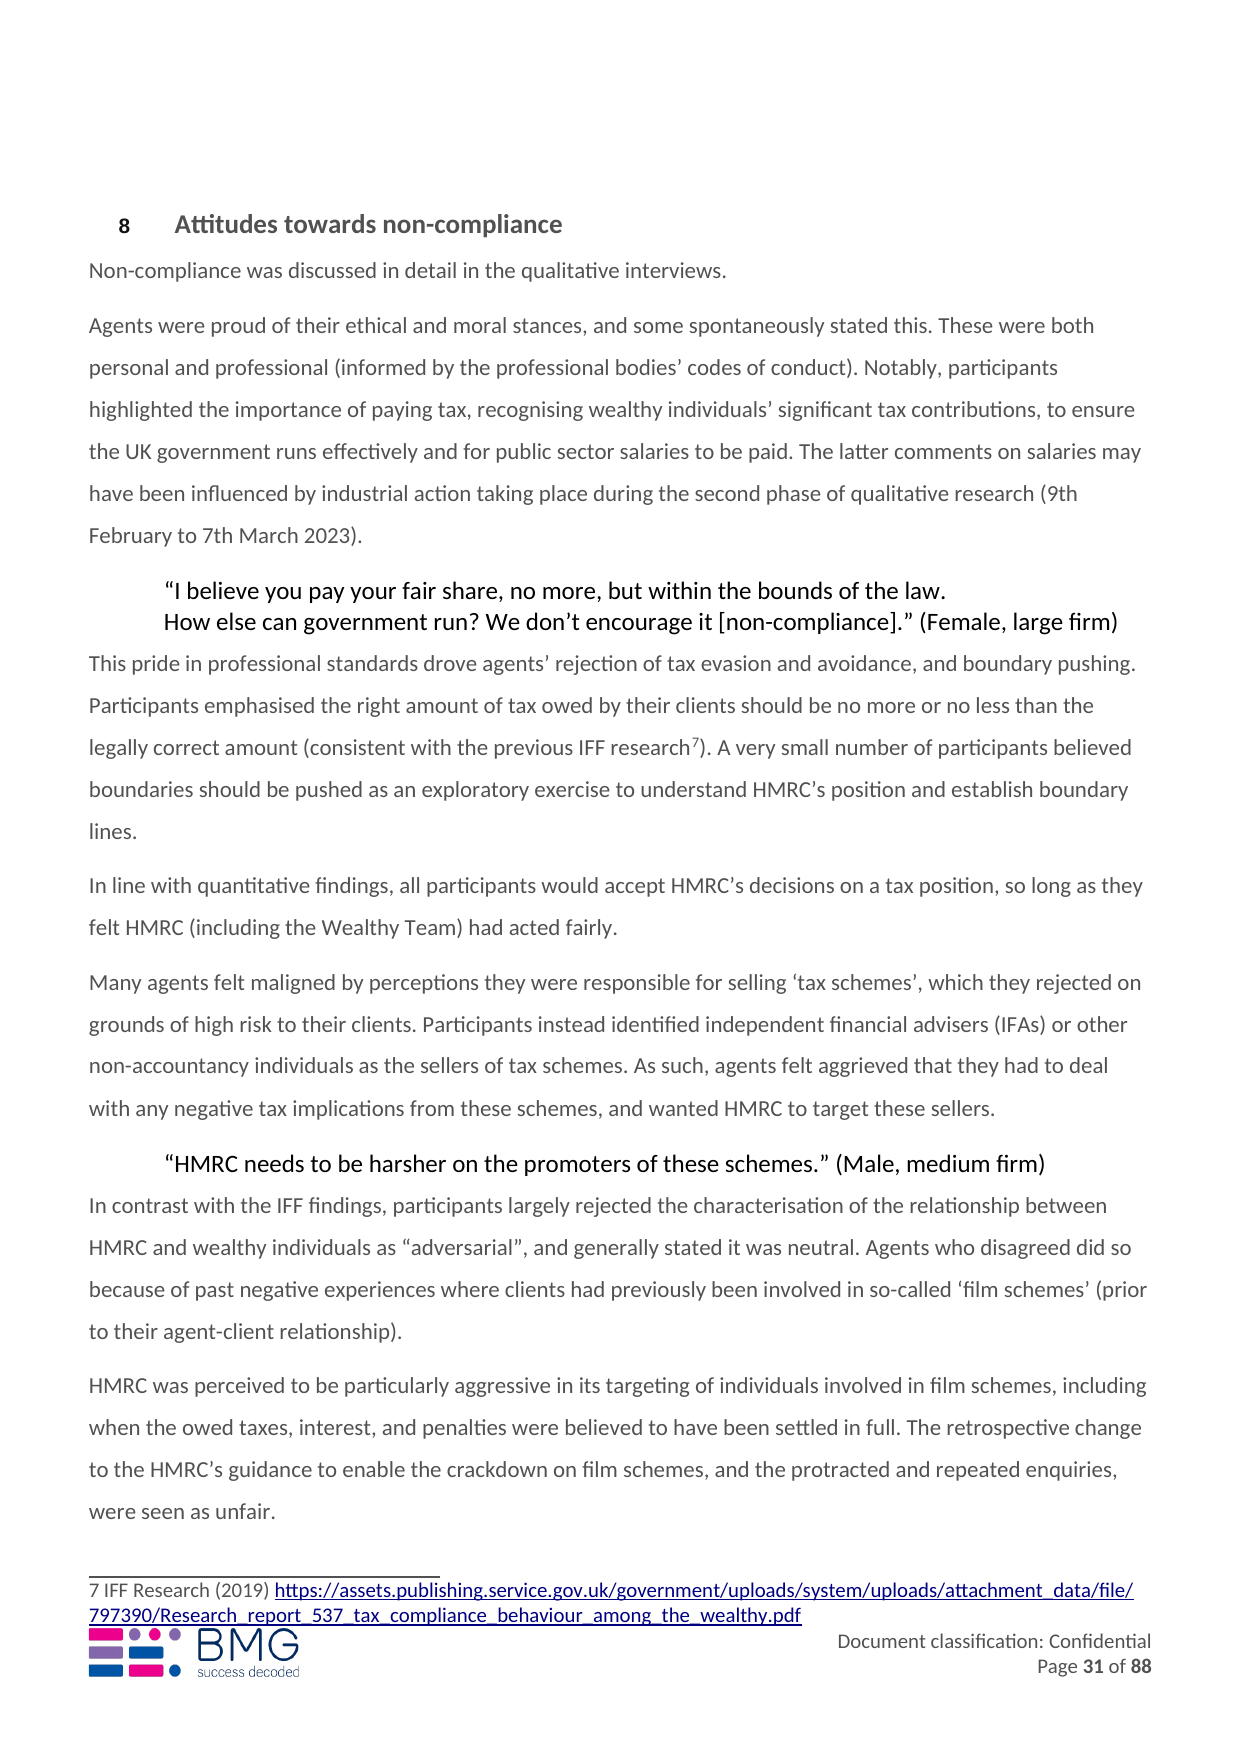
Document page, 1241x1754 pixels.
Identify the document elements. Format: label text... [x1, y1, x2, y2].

text HMRC was perceived to be particularly aggressive in its targeting of individuals involved in film schemes, including when the owed taxes, interest, and penalties were believed to have been settled in full. The retrospective change to the HMRC’s guidance to enable the crackdown on film schemes, and the protracted and repeated enquiries, were seen as unfair. [89, 1372, 1152, 1526]
text How else can government run? We don’t encourage it [non-compliance].” (Female, large firm) [164, 606, 1152, 636]
text “HMRC needs to be harsher on the promoters of these schemes.” (Male, medium firm) [89, 1148, 1152, 1179]
text Non-compliance was discussed in detail in the qualitative interviews. [89, 256, 1152, 284]
text In line with quantitative findings, all participants would accept HMRC’s decisions on a tax position, so long as they felt HMRC (including the Wealthy Team) had acted fairly. [89, 871, 1152, 941]
text “I believe you pay your fair share, no more, but within the bounds of the law. [164, 575, 1152, 606]
subtitle Attitudes towards non-compliance [118, 207, 1152, 240]
text IFF Research (2019) https://assets.publishing.service.gov.uk/government/uploads/system/uploads/attachment_data/file/797390/Research_report_537_tax_compliance_behaviour_among_the_wealthy.pdf [89, 1577, 1152, 1628]
text Agents were proud of their ethical and moral stances, and some spontaneously stated this. These were both personal and professional (informed by the professional bodies’ codes of conduct). Notably, participants highlighted the importance of paying tax, recognising wealthy individuals’ significant tax contributions, to ensure the UK government runs effectively and for public sector salaries to be paid. The latter comments on salaries may have been influenced by industrial action taking place during the second phase of qualitative research (9th February to 7th March 2023). [89, 311, 1152, 549]
text Many agents felt maligned by perceptions they were responsible for selling ‘tax schemes’, which they rejected on grounds of high risk to their clients. Participants instead identified independent financial advisers (IFAs) or other non-accountancy individuals as the sellers of tax schemes. As such, agents felt aggrieved that they had to deal with any negative tax implications from these schemes, and wanted HMRC to target these sellers. [89, 968, 1152, 1122]
text This pride in professional standards drove agents’ rejection of tax evasion and avoidance, and boundary pushing. Participants emphasised the right amount of tax owed by their clients should be no more or no less than the legally correct amount (consistent with the previous IFF research). A very small number of participants believed boundaries should be pushed as an exploratory exercise to understand HMRC’s position and establish boundary lines. [89, 649, 1152, 845]
text In contrast with the IFF findings, participants largely rejected the characterisation of the relationship between HMRC and wealthy individuals as “adversarial”, and generally stated it was neutral. Agents who disagreed did so because of past negative experiences where clients had previously been involved in so-called ‘film schemes’ (prior to their agent-client relationship). [89, 1191, 1152, 1345]
